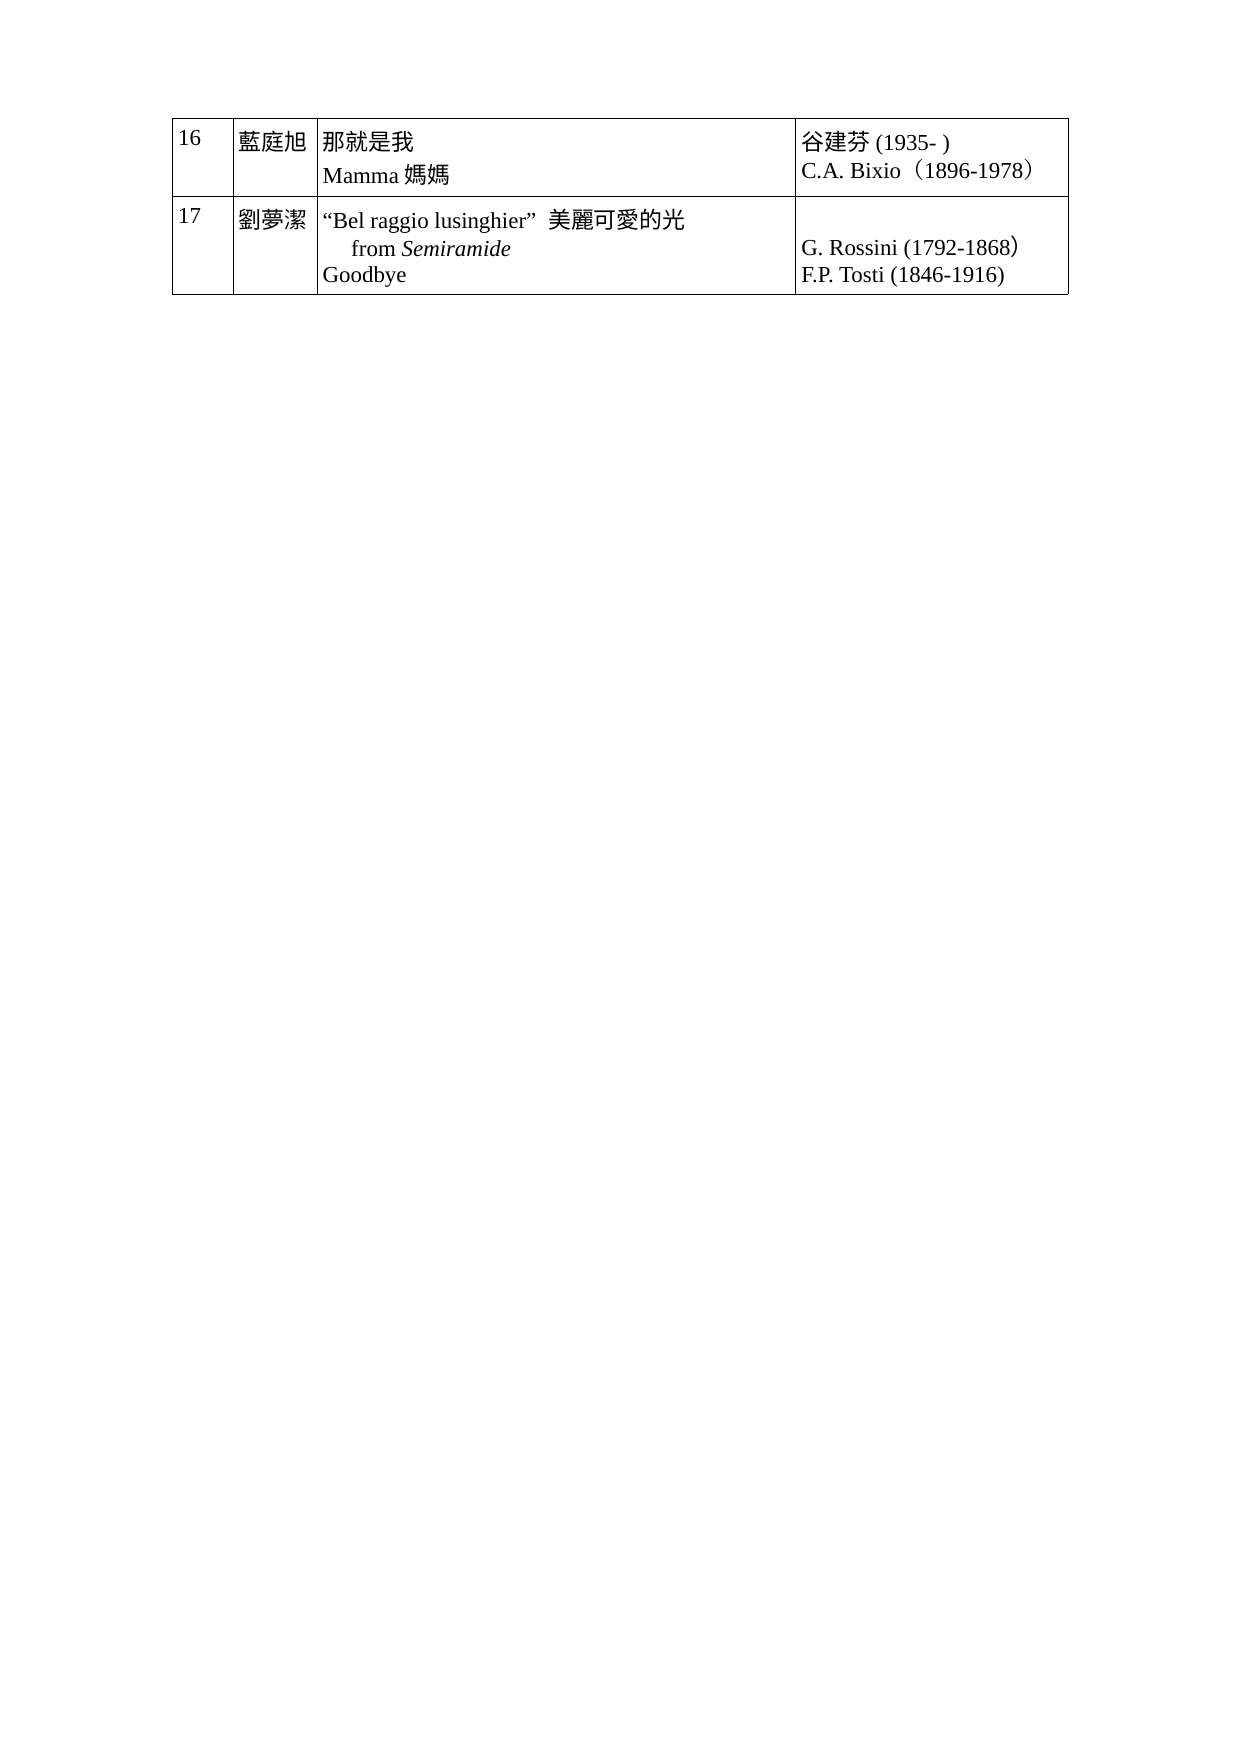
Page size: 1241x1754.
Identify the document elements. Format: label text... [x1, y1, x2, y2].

table_cell 16 [173, 119, 233, 196]
table_cell 17 [173, 197, 233, 294]
table_cell 劉夢潔 [234, 197, 317, 294]
table_cell “Bel raggio lusinghier” 美麗可愛的光 from Semiramide Goodbye [318, 197, 795, 294]
table_cell G. Rossini (1792-1868） F.P. Tosti (1846-1916) [796, 197, 1068, 294]
table_cell 谷建芬 (1935- ) C.A. Bixio（1896-1978） [796, 119, 1068, 196]
table_cell 藍庭旭 [234, 119, 317, 196]
table_cell 那就是我 Mamma 媽媽 [318, 119, 795, 196]
